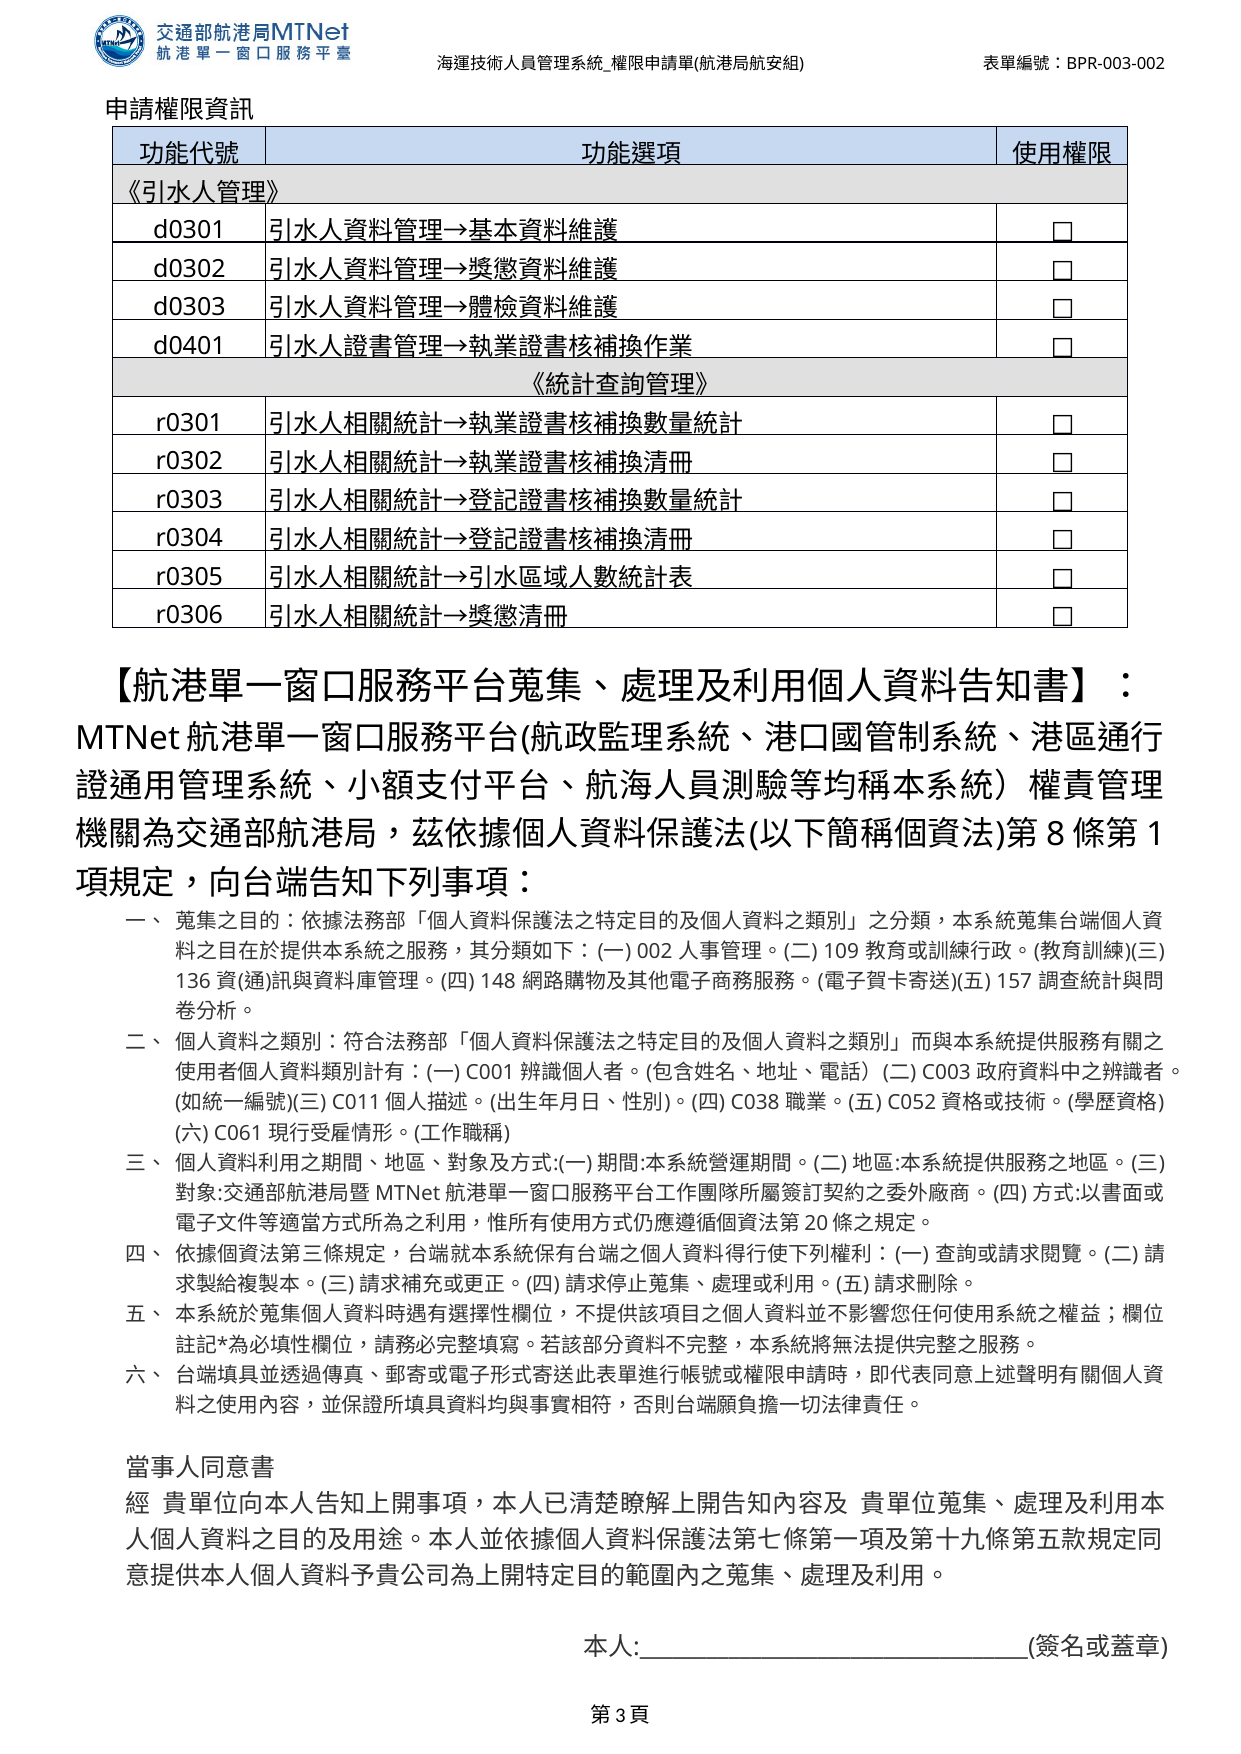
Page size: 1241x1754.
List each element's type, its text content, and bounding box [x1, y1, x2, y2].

table_cell r0301 [113, 397, 265, 434]
table_cell d0401 [113, 320, 265, 357]
text 【航港單一窗口服務平台蒐集、處理及利用個人資料告知書】： [75, 656, 1165, 711]
table_cell 《引水人管理》 [113, 165, 1127, 203]
table_header 功能代號 [113, 127, 265, 164]
table_cell 引水人資料管理→獎懲資料維護 [266, 243, 996, 280]
table_cell r0306 [113, 589, 265, 627]
table_cell d0301 [113, 204, 265, 241]
list 經 貴單位向本人告知上開事項，本人已清楚瞭解上開告知內容及 貴單位蒐集、處理及利用本人個人資料之目的及用途。本人並依據個人資料保護法第七條第一項及第十九條第五款規定同意提供本人個人資料予貴公司為上開特定目的範圍內之蒐集、處理及利用。 [125, 1483, 1165, 1592]
table_cell □ [997, 435, 1127, 473]
table_cell d0302 [113, 243, 265, 280]
table_cell □ [997, 243, 1127, 280]
list 本人:___________________________________(簽名或蓋章) [125, 1626, 1168, 1662]
table_cell 引水人證書管理→執業證書核補換作業 [266, 320, 996, 357]
list 個人資料之類別：符合法務部「個人資料保護法之特定目的及個人資料之類別」而與本系統提供服務有關之使用者個人資料類別計有：(一) C001 辨識個人者。(包含姓名、地址、電話）(二) C003 政府資料中之辨識者。(如統一編號)(三) C011個人描述。(出生年月日、性別)。(四) C038 職業。(五) C052 資格或技術。(學歷資格)(六) C061 現行受雇情形。(工作職稱) [125, 1025, 1165, 1146]
table_cell 引水人相關統計→引水區域人數統計表 [266, 551, 996, 588]
table_cell □ [997, 589, 1127, 627]
table_cell 引水人資料管理→體檢資料維護 [266, 281, 996, 318]
list 蒐集之目的：依據法務部「個人資料保護法之特定目的及個人資料之類別」之分類，本系統蒐集台端個人資料之目在於提供本系統之服務，其分類如下：(一) 002 人事管理。(二) 109 教育或訓練行政。(教育訓練)(三) 136 資(通)訊與資料庫管理。(四) 148 網路購物及其他電子商務服務。(電子賀卡寄送)(五) 157 調查統計與問卷分析。 [125, 904, 1165, 1025]
table_cell 引水人相關統計→登記證書核補換清冊 [266, 512, 996, 550]
list 依據個資法第三條規定，台端就本系統保有台端之個人資料得行使下列權利：(一) 查詢或請求閱覽。(二) 請求製給複製本。(三) 請求補充或更正。(四) 請求停止蒐集、處理或利用。(五) 請求刪除。 [125, 1237, 1165, 1298]
table_cell 引水人相關統計→登記證書核補換數量統計 [266, 474, 996, 511]
table_cell r0302 [113, 435, 265, 473]
table_cell 引水人資料管理→基本資料維護 [266, 204, 996, 241]
table_cell r0303 [113, 474, 265, 511]
table_cell 引水人相關統計→獎懲清冊 [266, 589, 996, 627]
table_cell r0304 [113, 512, 265, 550]
table_cell r0305 [113, 551, 265, 588]
table_cell □ [997, 281, 1127, 318]
picture [75, 11, 397, 70]
table_header 使用權限 [997, 127, 1127, 164]
list 本系統於蒐集個人資料時遇有選擇性欄位，不提供該項目之個人資料並不影響您任何使用系統之權益；欄位註記*為必填性欄位，請務必完整填寫。若該部分資料不完整，本系統將無法提供完整之服務。 [125, 1298, 1165, 1358]
list 當事人同意書 [125, 1447, 1165, 1483]
text 申請權限資訊 [104, 89, 1165, 126]
list 台端填具並透過傳真、郵寄或電子形式寄送此表單進行帳號或權限申請時，即代表同意上述聲明有關個人資料之使用內容，並保證所填具資料均與事實相符，否則台端願負擔一切法律責任。 [125, 1358, 1165, 1418]
table_cell d0303 [113, 281, 265, 318]
table_cell 引水人相關統計→執業證書核補換數量統計 [266, 397, 996, 434]
list 個人資料利用之期間、地區、對象及方式:(一) 期間:本系統營運期間。(二) 地區:本系統提供服務之地區。(三) 對象:交通部航港局暨MTNet航港單一窗口服務平台工作團隊所屬簽訂契約之委外廠商。(四) 方式:以書面或電子文件等適當方式所為之利用，惟所有使用方式仍應遵循個資法第20條之規定。 [125, 1146, 1165, 1237]
table_cell □ [997, 320, 1127, 357]
table_header 功能選項 [266, 127, 996, 164]
table_cell □ [997, 204, 1127, 241]
table_cell □ [997, 551, 1127, 588]
text MTNet航港單一窗口服務平台(航政監理系統、港口國管制系統、港區通行證通用管理系統、小額支付平台、航海人員測驗等均稱本系統）權責管理機關為交通部航港局，茲依據個人資料保護法(以下簡稱個資法)第8條第1項規定，向台端告知下列事項： [75, 711, 1165, 904]
table_cell □ [997, 397, 1127, 434]
table_cell □ [997, 474, 1127, 511]
table_cell 《統計查詢管理》 [113, 358, 1127, 396]
table_cell 引水人相關統計→執業證書核補換清冊 [266, 435, 996, 473]
table_cell □ [997, 512, 1127, 550]
